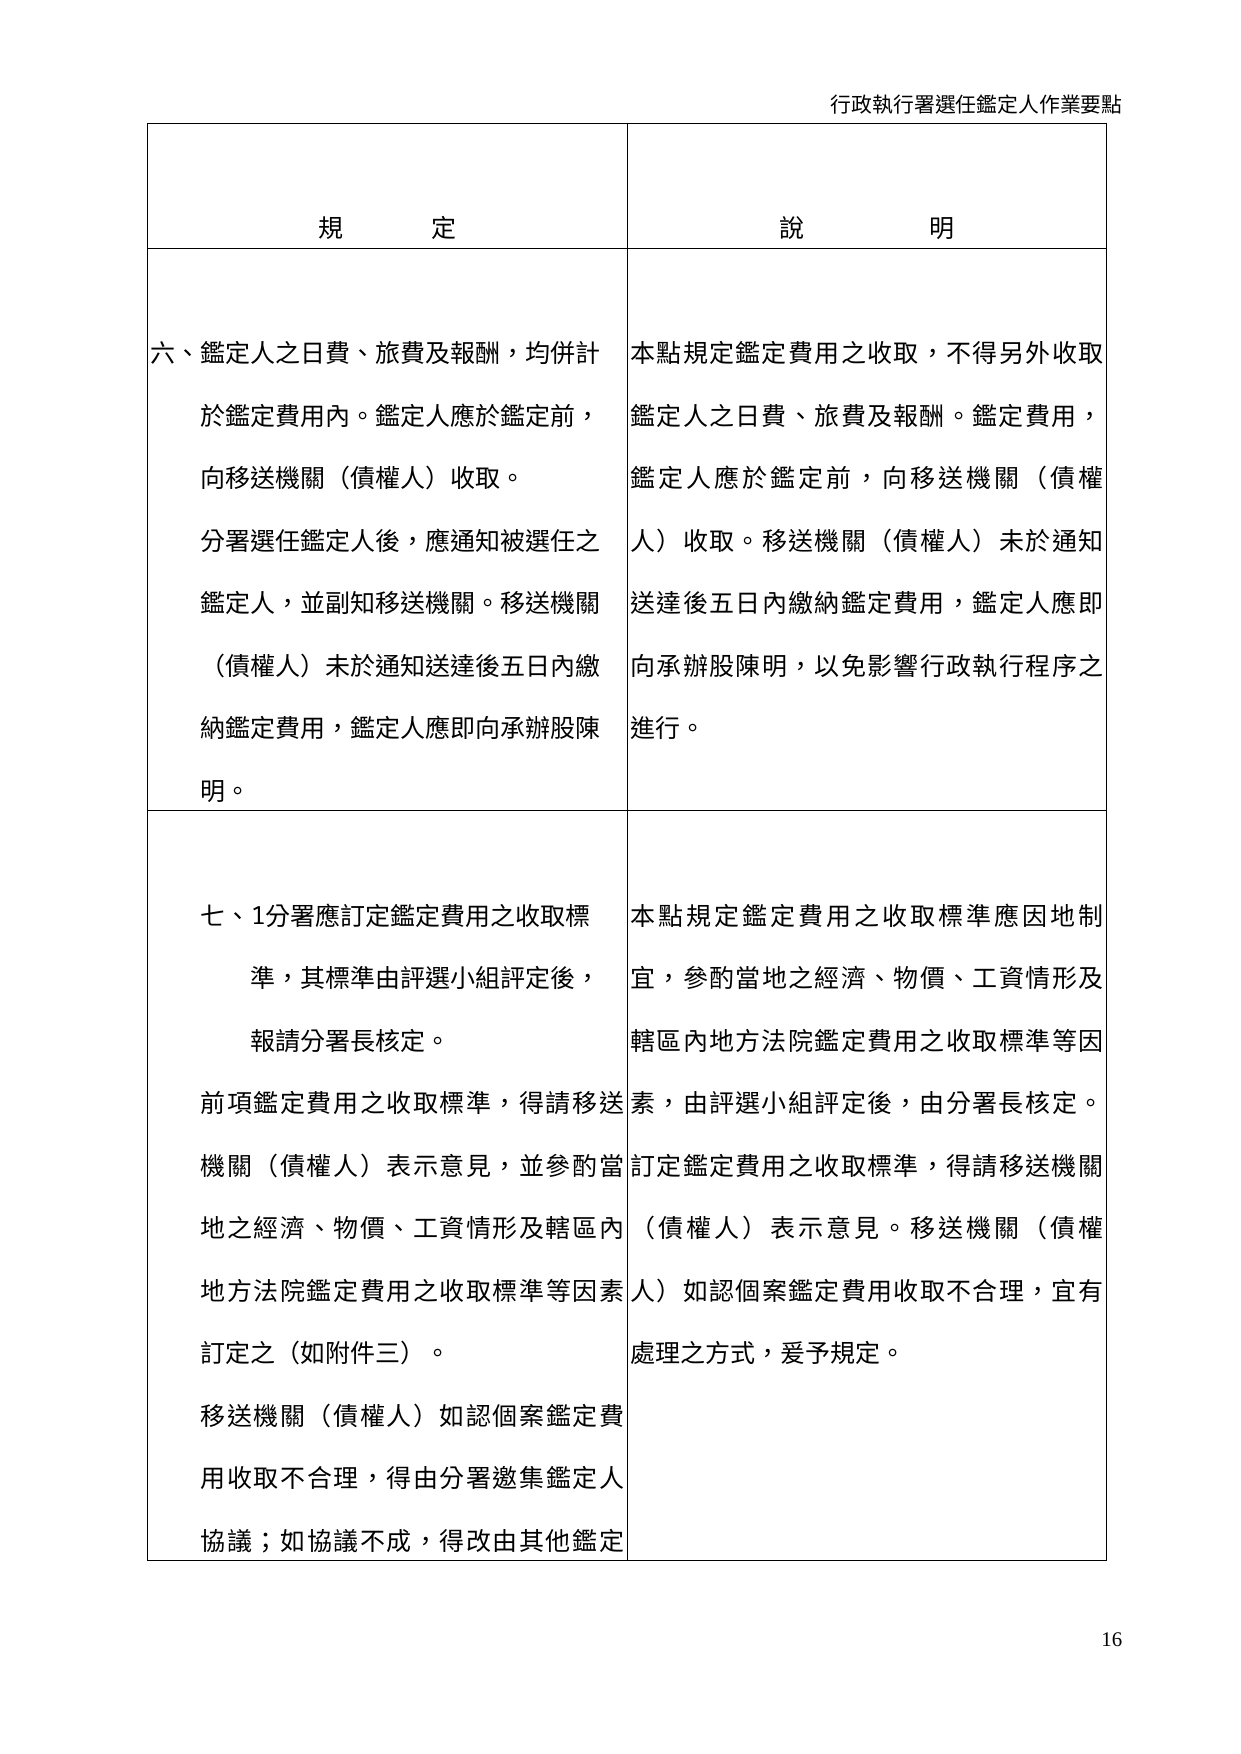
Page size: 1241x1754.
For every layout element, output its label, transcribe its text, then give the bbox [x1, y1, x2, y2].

table_cell 六、鑑定人之日費、旅費及報酬，均併計於鑑定費用內。鑑定人應於鑑定前，向移送機關（債權人）收取。 分署選任鑑定人後，應通知被選任之鑑定人，並副知移送機關。移送機關（債權人）未於通知送達後五日內繳納鑑定費用，鑑定人應即向承辦股陳明。 [148, 249, 627, 810]
table_header 規 定 [148, 124, 627, 248]
table_cell 本點規定鑑定費用之收取，不得另外收取鑑定人之日費、旅費及報酬。鑑定費用，鑑定人應於鑑定前，向移送機關（債權人）收取。移送機關（債權人）未於通知送達後五日內繳納鑑定費用，鑑定人應即向承辦股陳明，以免影響行政執行程序之進行。 [628, 249, 1106, 810]
table_cell 本點規定鑑定費用之收取標準應因地制宜，參酌當地之經濟、物價、工資情形及轄區內地方法院鑑定費用之收取標準等因素，由評選小組評定後，由分署長核定。訂定鑑定費用之收取標準，得請移送機關（債權人）表示意見。移送機關（債權人）如認個案鑑定費用收取不合理，宜有處理之方式，爰予規定。 [628, 811, 1106, 1560]
table_header 說 明 [628, 124, 1106, 248]
table_cell 分署應訂定鑑定費用之收取標準，其標準由評選小組評定後，報請分署長核定。 前項鑑定費用之收取標準，得請移送機關（債權人）表示意見，並參酌當地之經濟、物價、工資情形及轄區內地方法院鑑定費用之收取標準等因素訂定之（如附件三）。 移送機關（債權人）如認個案鑑定費用收取不合理，得由分署邀集鑑定人協議；如協議不成，得改由其他鑑定 [148, 811, 627, 1560]
